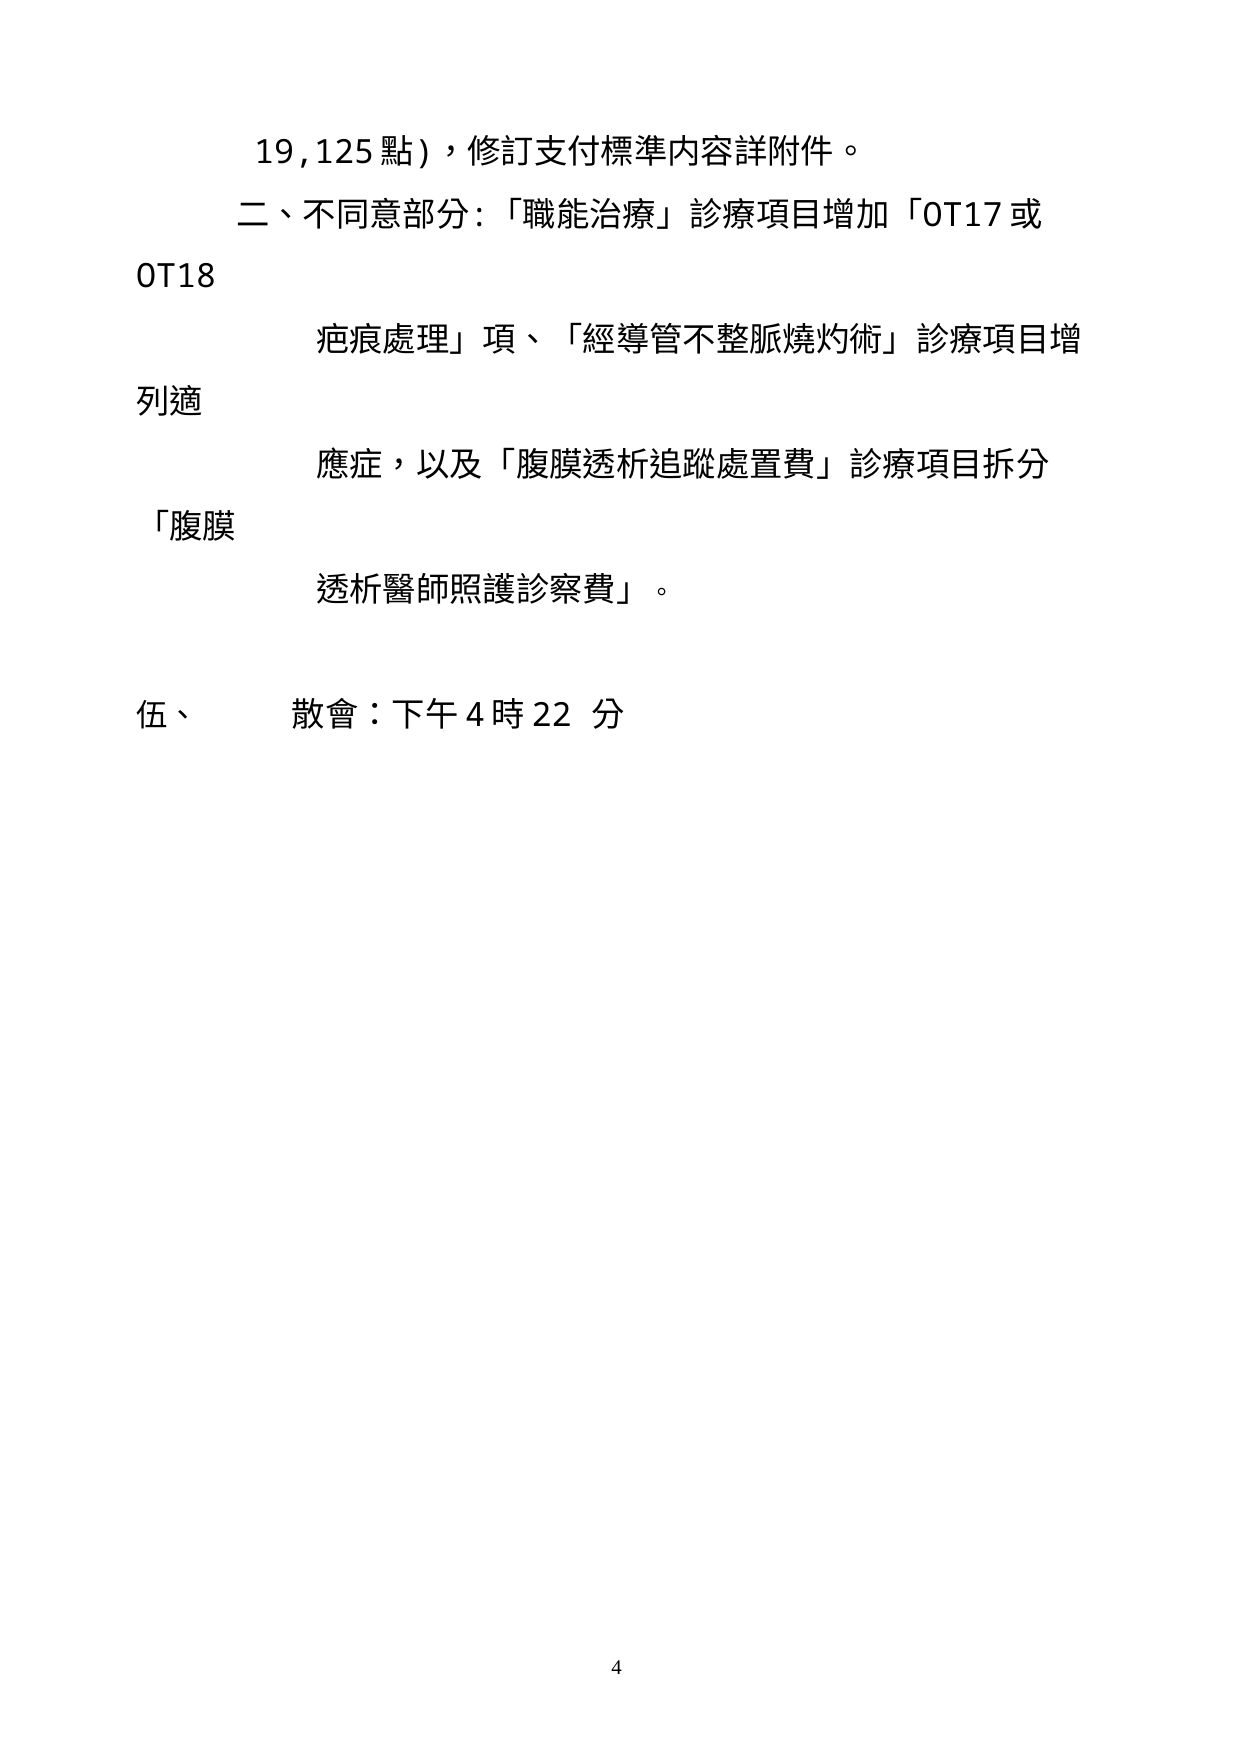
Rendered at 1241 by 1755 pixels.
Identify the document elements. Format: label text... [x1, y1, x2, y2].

text 二、不同意部分:「職能治療」診療項目增加「OT17或OT18 [136, 170, 1104, 295]
text 疤痕處理」項、「經導管不整脈燒灼術」診療項目增列適 [136, 295, 1104, 420]
text 應症，以及「腹膜透析追蹤處置費」診療項目拆分「腹膜 [136, 420, 1104, 545]
text 透析醫師照護診察費」。 [136, 545, 1104, 608]
list 散會：下午4時22 分 [136, 670, 1104, 733]
text 19,125點)，修訂支付標準内容詳附件。 [254, 108, 1104, 170]
